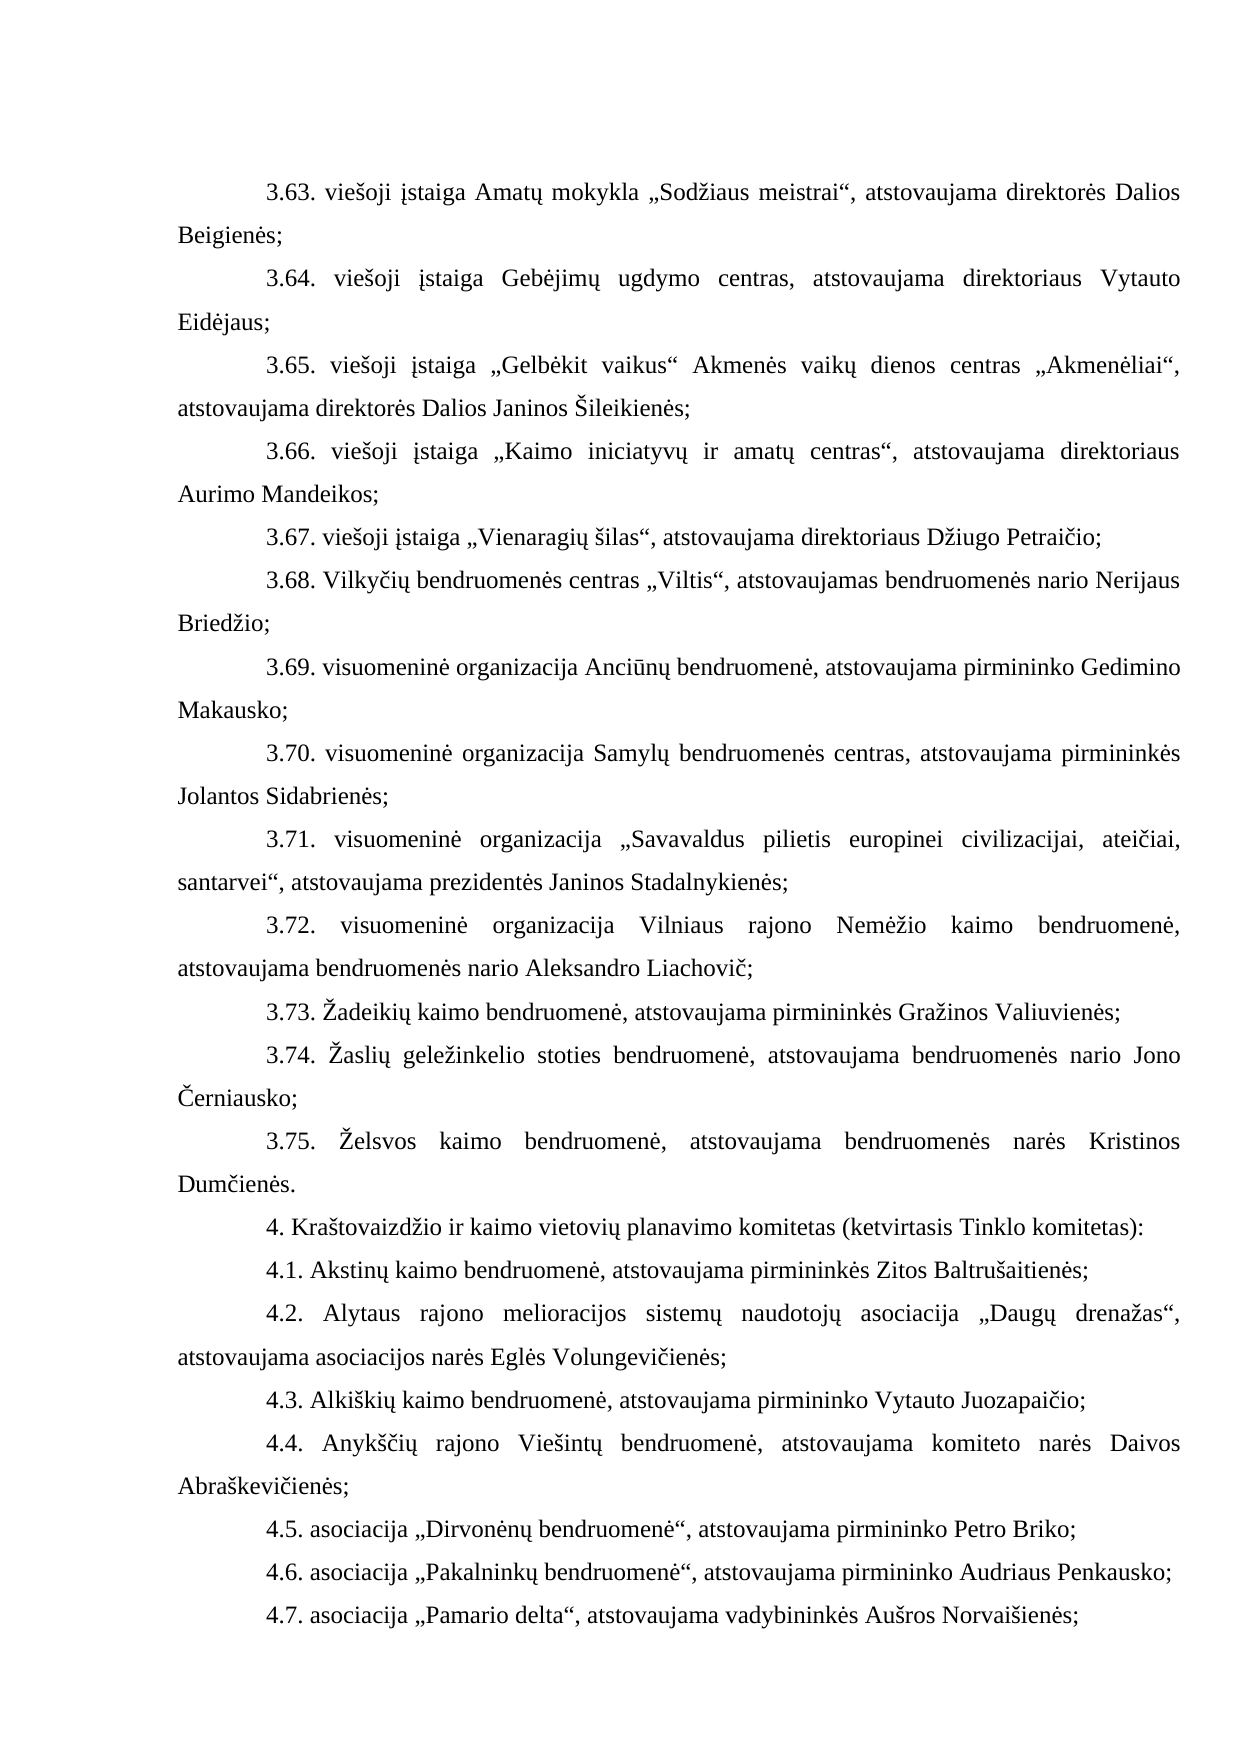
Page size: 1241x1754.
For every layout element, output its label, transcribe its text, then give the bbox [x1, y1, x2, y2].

text 4.5. asociacija „Dirvonėnų bendruomenė“, atstovaujama pirmininko Petro Briko; [177, 1514, 1181, 1543]
text 4.2. Alytaus rajono melioracijos sistemų naudotojų asociacija „Daugų drenažas“, atstovaujama asociacijos narės Eglės Volungevičienės; [177, 1298, 1181, 1370]
text 3.69. visuomeninė organizacija Anciūnų bendruomenė, atstovaujama pirmininko Gedimino Makausko; [177, 652, 1181, 723]
text 3.70. visuomeninė organizacija Samylų bendruomenės centras, atstovaujama pirmininkės Jolantos Sidabrienės; [177, 738, 1181, 810]
text 3.67. viešoji įstaiga „Vienaragių šilas“, atstovaujama direktoriaus Džiugo Petraičio; [177, 522, 1181, 551]
text 3.72. visuomeninė organizacija Vilniaus rajono Nemėžio kaimo bendruomenė, atstovaujama bendruomenės nario Aleksandro Liachovič; [177, 910, 1181, 982]
text 3.64. viešoji įstaiga Gebėjimų ugdymo centras, atstovaujama direktoriaus Vytauto Eidėjaus; [177, 263, 1181, 335]
text 3.71. visuomeninė organizacija „Savavaldus pilietis europinei civilizacijai, ateičiai, santarvei“, atstovaujama prezidentės Janinos Stadalnykienės; [177, 824, 1181, 896]
text 4.1. Akstinų kaimo bendruomenė, atstovaujama pirmininkės Zitos Baltrušaitienės; [177, 1255, 1181, 1284]
text 4.6. asociacija „Pakalninkų bendruomenė“, atstovaujama pirmininko Audriaus Penkausko; [177, 1557, 1181, 1586]
text 3.68. Vilkyčių bendruomenės centras „Viltis“, atstovaujamas bendruomenės nario Nerijaus Briedžio; [177, 565, 1181, 637]
text 3.74. Žaslių geležinkelio stoties bendruomenė, atstovaujama bendruomenės nario Jono Černiausko; [177, 1040, 1181, 1112]
text 3.63. viešoji įstaiga Amatų mokykla „Sodžiaus meistrai“, atstovaujama direktorės Dalios Beigienės; [177, 177, 1181, 249]
text 4.7. asociacija „Pamario delta“, atstovaujama vadybininkės Aušros Norvaišienės; [177, 1600, 1181, 1629]
text 3.73. Žadeikių kaimo bendruomenė, atstovaujama pirmininkės Gražinos Valiuvienės; [177, 997, 1181, 1025]
text 4.3. Alkiškių kaimo bendruomenė, atstovaujama pirmininko Vytauto Juozapaičio; [177, 1385, 1181, 1413]
text 3.65. viešoji įstaiga „Gelbėkit vaikus“ Akmenės vaikų dienos centras „Akmenėliai“, atstovaujama direktorės Dalios Janinos Šileikienės; [177, 350, 1181, 422]
text 3.66. viešoji įstaiga „Kaimo iniciatyvų ir amatų centras“, atstovaujama direktoriaus Aurimo Mandeikos; [177, 436, 1181, 508]
text 3.75. Želsvos kaimo bendruomenė, atstovaujama bendruomenės narės Kristinos Dumčienės. [177, 1126, 1181, 1198]
text 4. Kraštovaizdžio ir kaimo vietovių planavimo komitetas (ketvirtasis Tinklo komitetas): [177, 1212, 1181, 1241]
text 4.4. Anykščių rajono Viešintų bendruomenė, atstovaujama komiteto narės Daivos Abraškevičienės; [177, 1428, 1181, 1500]
